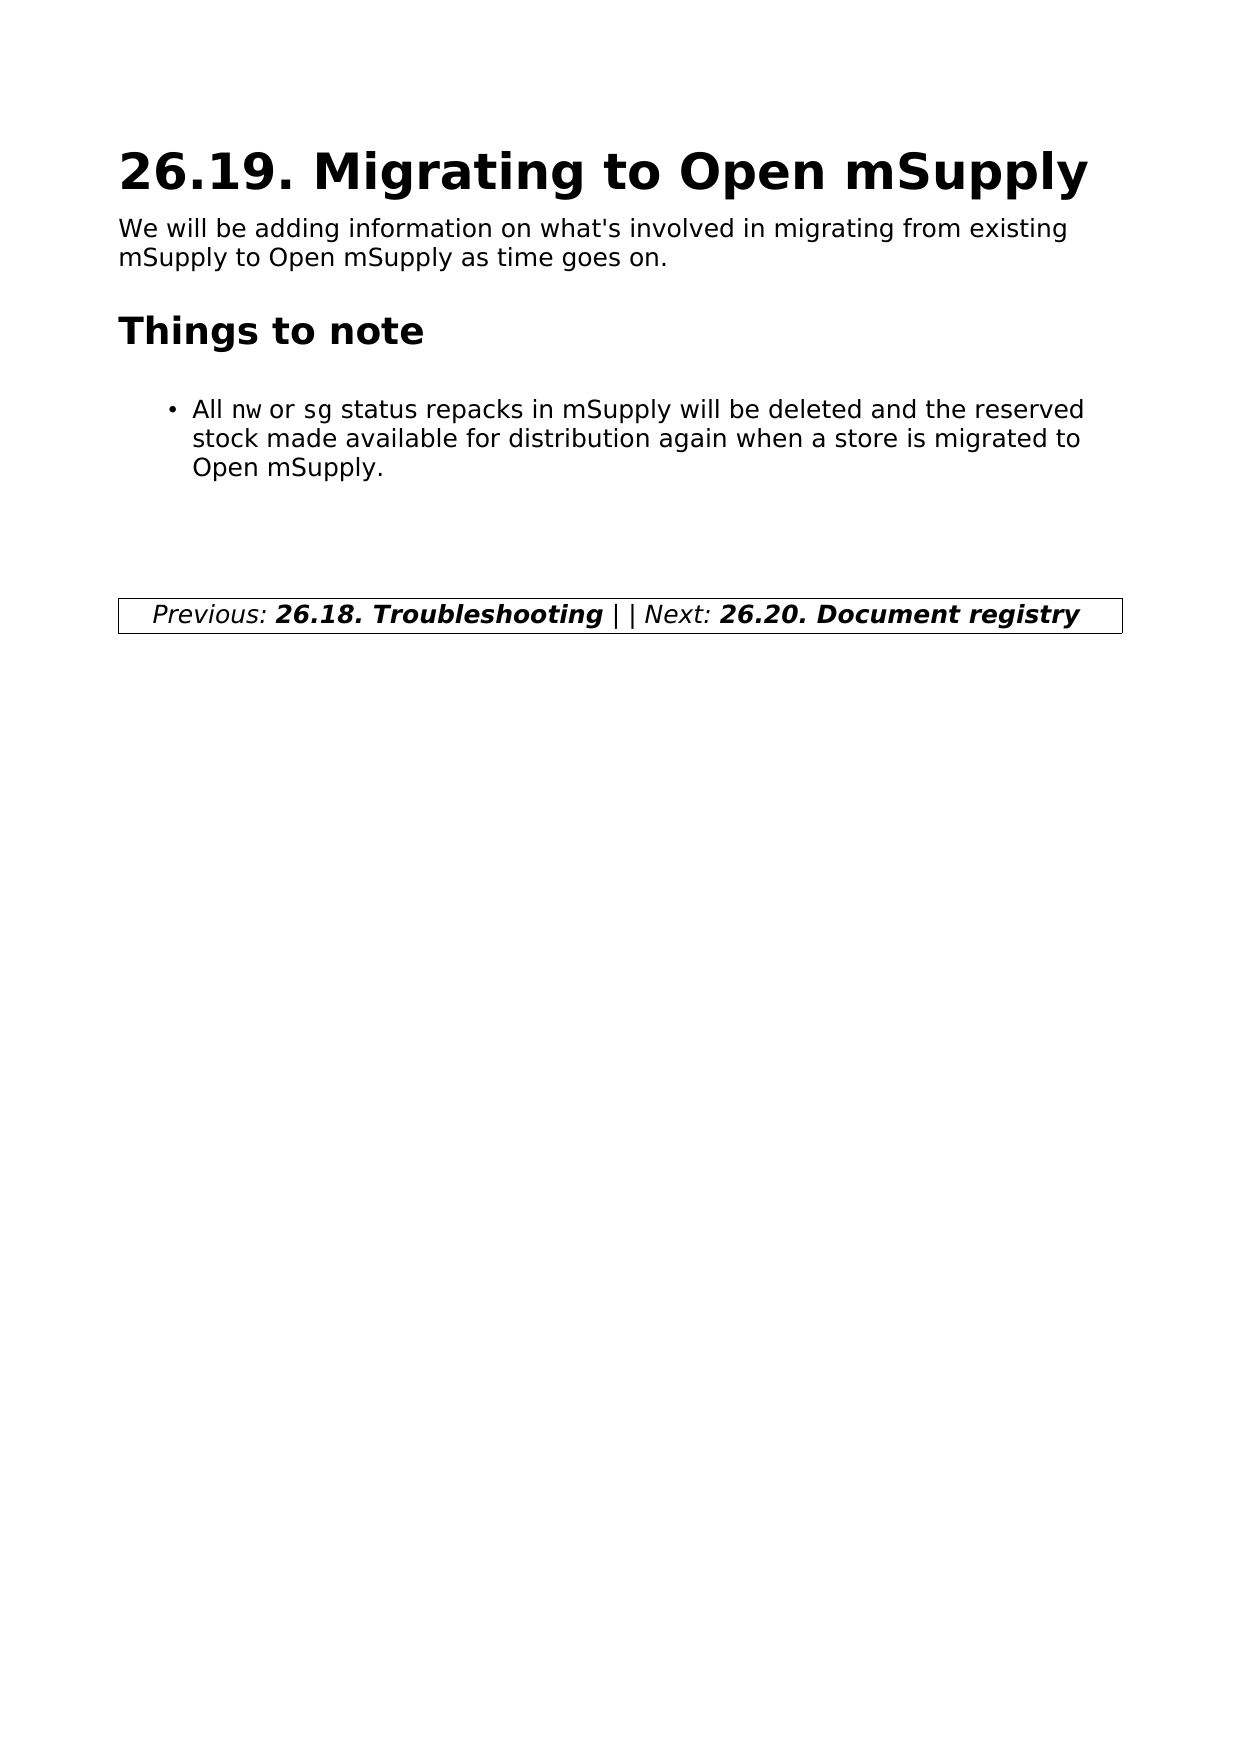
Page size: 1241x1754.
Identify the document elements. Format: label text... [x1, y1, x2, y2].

list All nw or sg status repacks in mSupply will be deleted and the reserved stock made available for distribution again when a store is migrated to Open mSupply. [177, 395, 1122, 483]
table_header Previous: 26.18. Troubleshooting | | Next: 26.20. Document registry [119, 599, 1122, 633]
subtitle 26.19. Migrating to Open mSupply [118, 143, 1122, 201]
text We will be adding information on what's involved in migrating from existing mSupply to Open mSupply as time goes on. [118, 214, 1122, 272]
subtitle Things to note [118, 310, 1122, 353]
